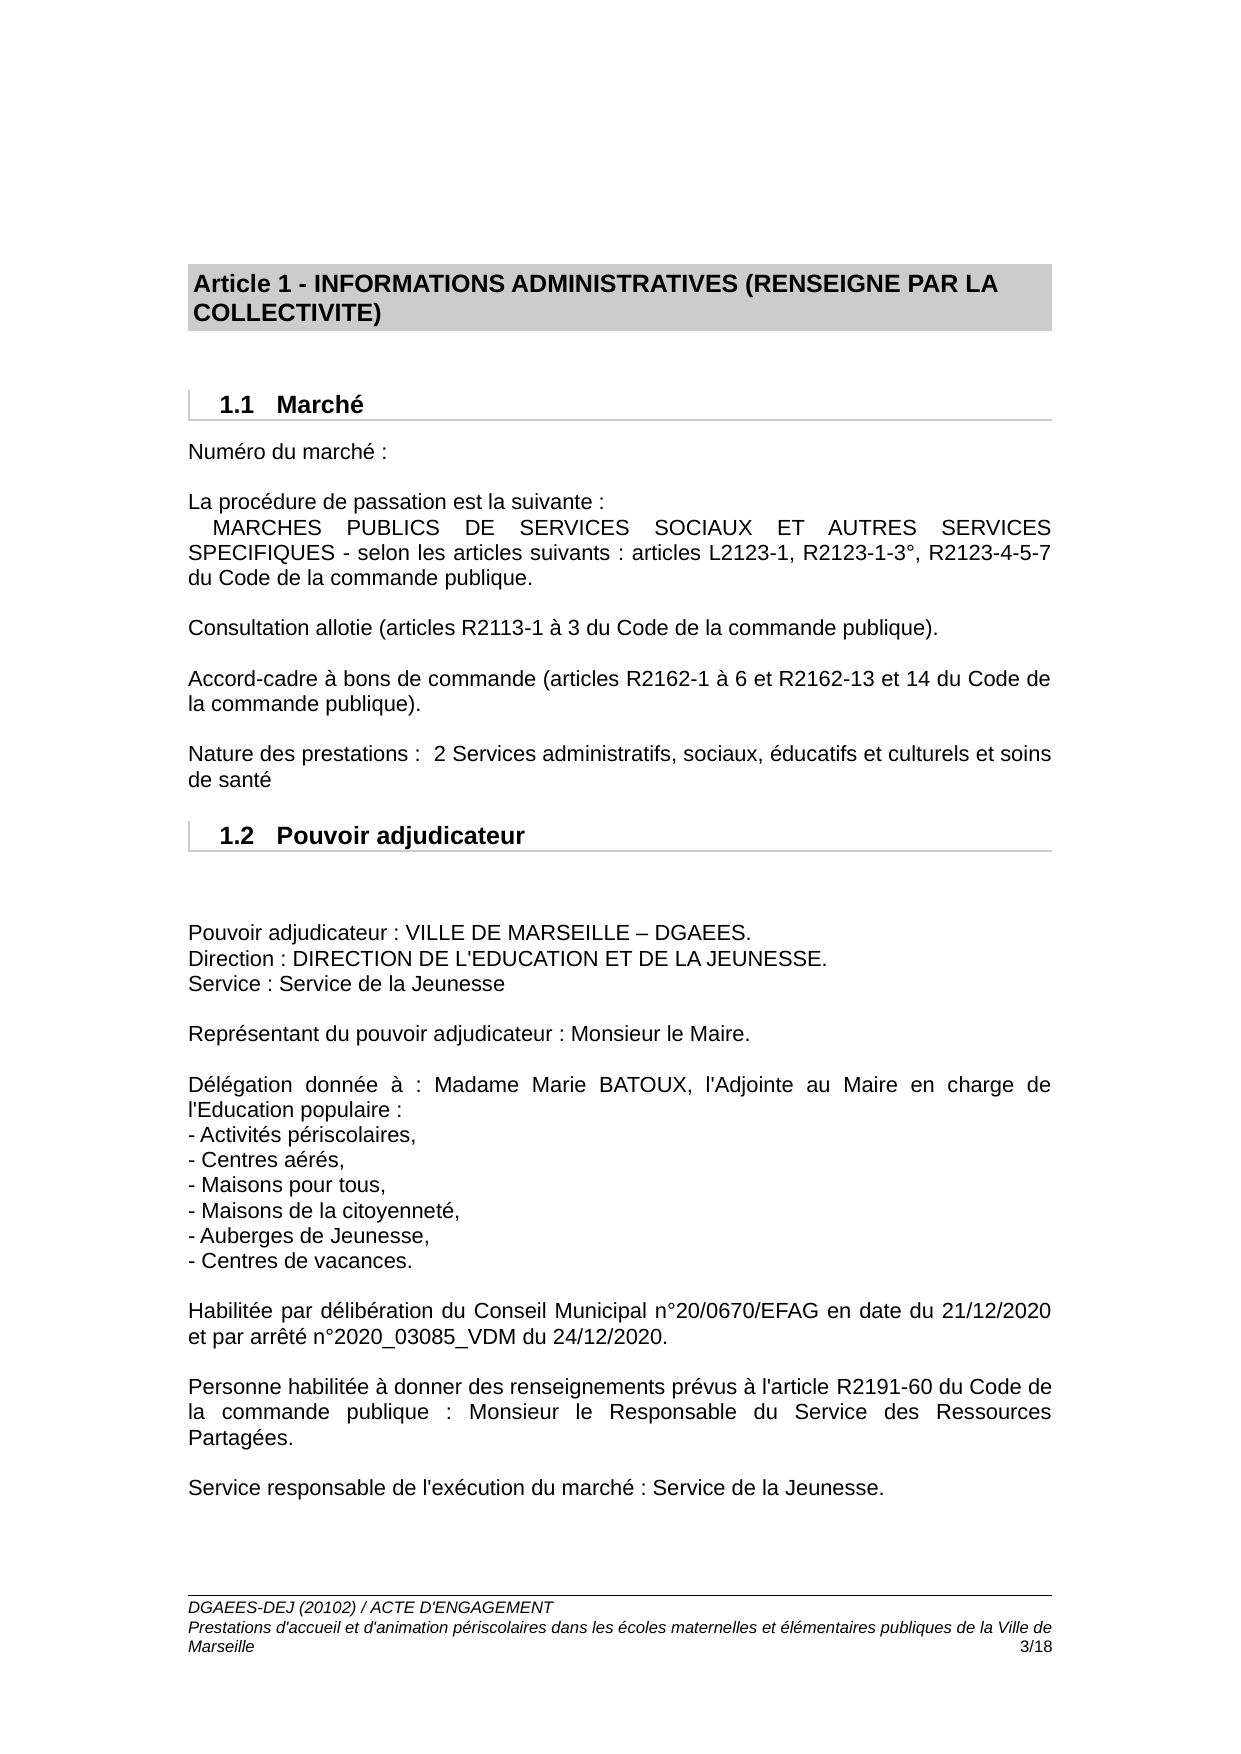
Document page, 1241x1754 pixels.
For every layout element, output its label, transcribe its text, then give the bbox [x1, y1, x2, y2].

text Accord-cadre à bons de commande (articles R2162-1 à 6 et R2162-13 et 14 du Code de la commande publique). [188, 666, 1052, 716]
text La procédure de passation est la suivante : [188, 489, 1052, 514]
text Délégation donnée à : Madame Marie BATOUX, l'Adjointe au Maire en charge de l'Education populaire : [188, 1071, 1052, 1122]
subtitle Marché [190, 390, 1052, 419]
text Consultation allotie (articles R2113-1 à 3 du Code de la commande publique). [188, 615, 1052, 641]
text - Centres aérés, [188, 1147, 1052, 1172]
text Numéro du marché : [188, 439, 1052, 464]
text Habilitée par délibération du Conseil Municipal n°20/0670/EFAG en date du 21/12/2020 et par arrêté n°2020_03085_VDM du 24/12/2020. [188, 1298, 1052, 1349]
text Pouvoir adjudicateur : VILLE DE MARSEILLE – DGAEES. [188, 920, 1052, 945]
text Nature des prestations : 2 Services administratifs, sociaux, éducatifs et culturels et soins de santé [188, 741, 1052, 792]
text Personne habilitée à donner des renseignements prévus à l'article R2191-60 du Code de la commande publique : Monsieur le Responsable du Service des Ressources Partagées. [188, 1374, 1052, 1449]
text MARCHES PUBLICS DE SERVICES SOCIAUX ET AUTRES SERVICES SPECIFIQUES - selon les articles suivants : articles L2123-1, R2123-1-3°, R2123-4-5-7 du Code de la commande publique. [188, 514, 1052, 590]
text - Activités périscolaires, [188, 1122, 1052, 1147]
text - Maisons pour tous, [188, 1172, 1052, 1197]
text - Auberges de Jeunesse, [188, 1223, 1052, 1248]
text Représentant du pouvoir adjudicateur : Monsieur le Maire. [188, 1021, 1052, 1046]
text - Centres de vacances. [188, 1248, 1052, 1273]
text - Maisons de la citoyenneté, [188, 1197, 1052, 1223]
text Service responsable de l'exécution du marché : Service de la Jeunesse. [188, 1475, 1052, 1500]
subtitle Pouvoir adjudicateur [190, 821, 1052, 850]
text Service : Service de la Jeunesse [188, 971, 1052, 996]
subtitle INFORMATIONS ADMINISTRATIVES (RENSEIGNE PAR LA COLLECTIVITE) [190, 266, 1050, 329]
text Direction : DIRECTION DE L'EDUCATION ET DE LA JEUNESSE. [188, 945, 1052, 971]
